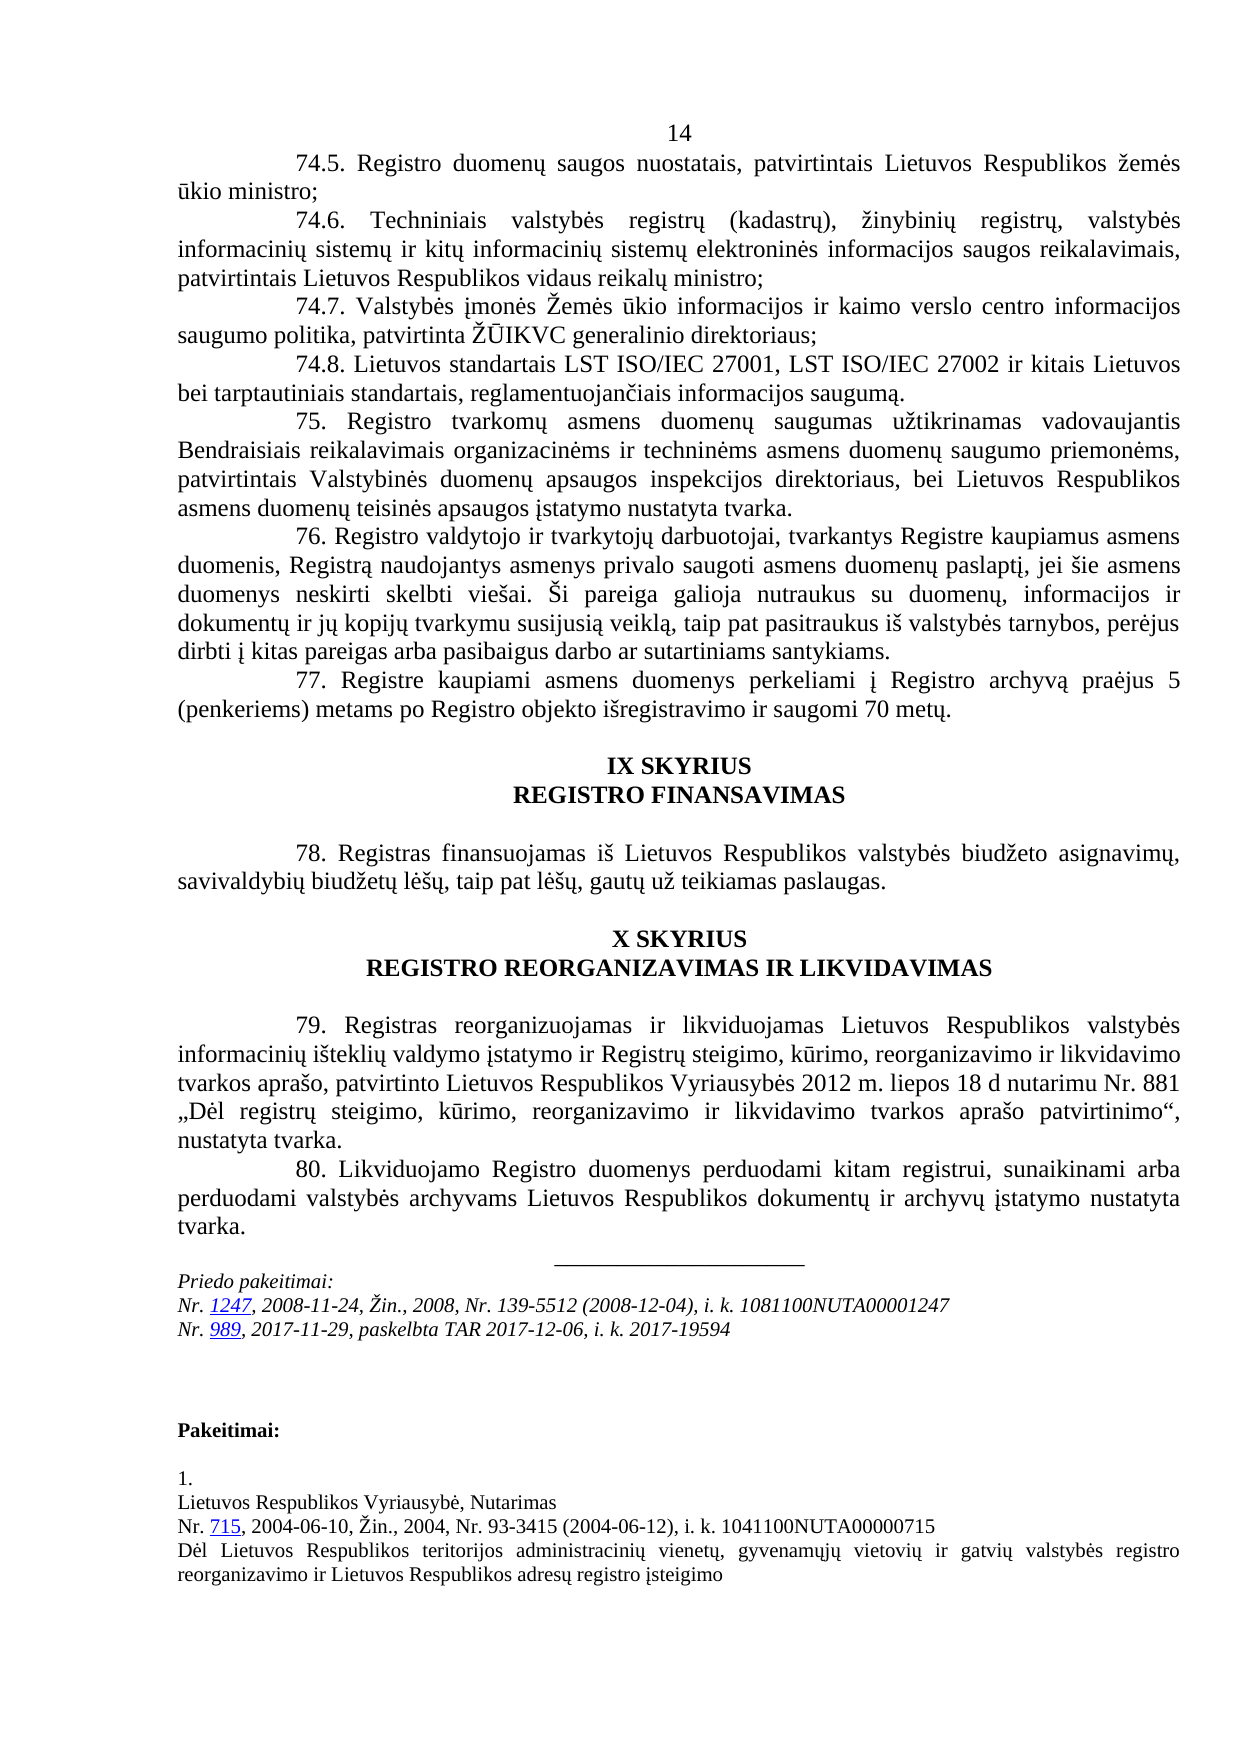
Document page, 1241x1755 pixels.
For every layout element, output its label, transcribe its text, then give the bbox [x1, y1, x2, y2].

text 74.5. Registro duomenų saugos nuostatais, patvirtintais Lietuvos Respublikos žemės ūkio ministro; [177, 148, 1181, 205]
text Nr. 1247, 2008-11-24, Žin., 2008, Nr. 139-5512 (2008-12-04), i. k. 1081100NUTA00001247 [177, 1293, 1181, 1317]
text 79. Registras reorganizuojamas ir likviduojamas Lietuvos Respublikos valstybės informacinių išteklių valdymo įstatymo ir Registrų steigimo, kūrimo, reorganizavimo ir likvidavimo tvarkos aprašo, patvirtinto Lietuvos Respublikos Vyriausybės 2012 m. liepos 18 d nutarimu Nr. 881 „Dėl registrų steigimo, kūrimo, reorganizavimo ir likvidavimo tvarkos aprašo patvirtinimo“, nustatyta tvarka. [177, 1010, 1181, 1154]
text 74.8. Lietuvos standartais LST ISO/IEC 27001, LST ISO/IEC 27002 ir kitais Lietuvos bei tarptautiniais standartais, reglamentuojančiais informacijos saugumą. [177, 349, 1181, 406]
text REGISTRO FINANSAVIMAS [177, 780, 1181, 809]
text 76. Registro valdytojo ir tvarkytojų darbuotojai, tvarkantys Registre kaupiamus asmens duomenis, Registrą naudojantys asmenys privalo saugoti asmens duomenų paslaptį, jei šie asmens duomenys neskirti skelbti viešai. Ši pareiga galioja nutraukus su duomenų, informacijos ir dokumentų ir jų kopijų tvarkymu susijusią veiklą, taip pat pasitraukus iš valstybės tarnybos, perėjus dirbti į kitas pareigas arba pasibaigus darbo ar sutartiniams santykiams. [177, 521, 1181, 665]
text Lietuvos Respublikos Vyriausybė, Nutarimas [177, 1490, 1181, 1514]
text 75. Registro tvarkomų asmens duomenų saugumas užtikrinamas vadovaujantis Bendraisiais reikalavimais organizacinėms ir techninėms asmens duomenų saugumo priemonėms, patvirtintais Valstybinės duomenų apsaugos inspekcijos direktoriaus, bei Lietuvos Respublikos asmens duomenų teisinės apsaugos įstatymo nustatyta tvarka. [177, 406, 1181, 521]
text IX SKYRIUS [177, 751, 1181, 780]
text Priedo pakeitimai: [177, 1269, 1181, 1293]
text ____________________ [177, 1240, 1181, 1269]
text 1. [177, 1466, 1181, 1490]
text 74.7. Valstybės įmonės Žemės ūkio informacijos ir kaimo verslo centro informacijos saugumo politika, patvirtinta ŽŪIKVC generalinio direktoriaus; [177, 291, 1181, 349]
text 78. Registras finansuojamas iš Lietuvos Respublikos valstybės biudžeto asignavimų, savivaldybių biudžetų lėšų, taip pat lėšų, gautų už teikiamas paslaugas. [177, 838, 1181, 895]
text 77. Registre kaupiami asmens duomenys perkeliami į Registro archyvą praėjus 5 (penkeriems) metams po Registro objekto išregistravimo ir saugomi 70 metų. [177, 665, 1181, 723]
text REGISTRO REORGANIZAVIMAS IR LIKVIDAVIMAS [177, 953, 1181, 981]
text Dėl Lietuvos Respublikos teritorijos administracinių vienetų, gyvenamųjų vietovių ir gatvių valstybės registro reorganizavimo ir Lietuvos Respublikos adresų registro įsteigimo [177, 1538, 1181, 1586]
text Nr. 715, 2004-06-10, Žin., 2004, Nr. 93-3415 (2004-06-12), i. k. 1041100NUTA00000715 [177, 1514, 1181, 1538]
text X SKYRIUS [177, 924, 1181, 953]
text Pakeitimai: [177, 1418, 1181, 1442]
text 74.6. Techniniais valstybės registrų (kadastrų), žinybinių registrų, valstybės informacinių sistemų ir kitų informacinių sistemų elektroninės informacijos saugos reikalavimais, patvirtintais Lietuvos Respublikos vidaus reikalų ministro; [177, 205, 1181, 291]
text 80. Likviduojamo Registro duomenys perduodami kitam registrui, sunaikinami arba perduodami valstybės archyvams Lietuvos Respublikos dokumentų ir archyvų įstatymo nustatyta tvarka. [177, 1154, 1181, 1240]
text Nr. 989, 2017-11-29, paskelbta TAR 2017-12-06, i. k. 2017-19594 [177, 1317, 1181, 1341]
